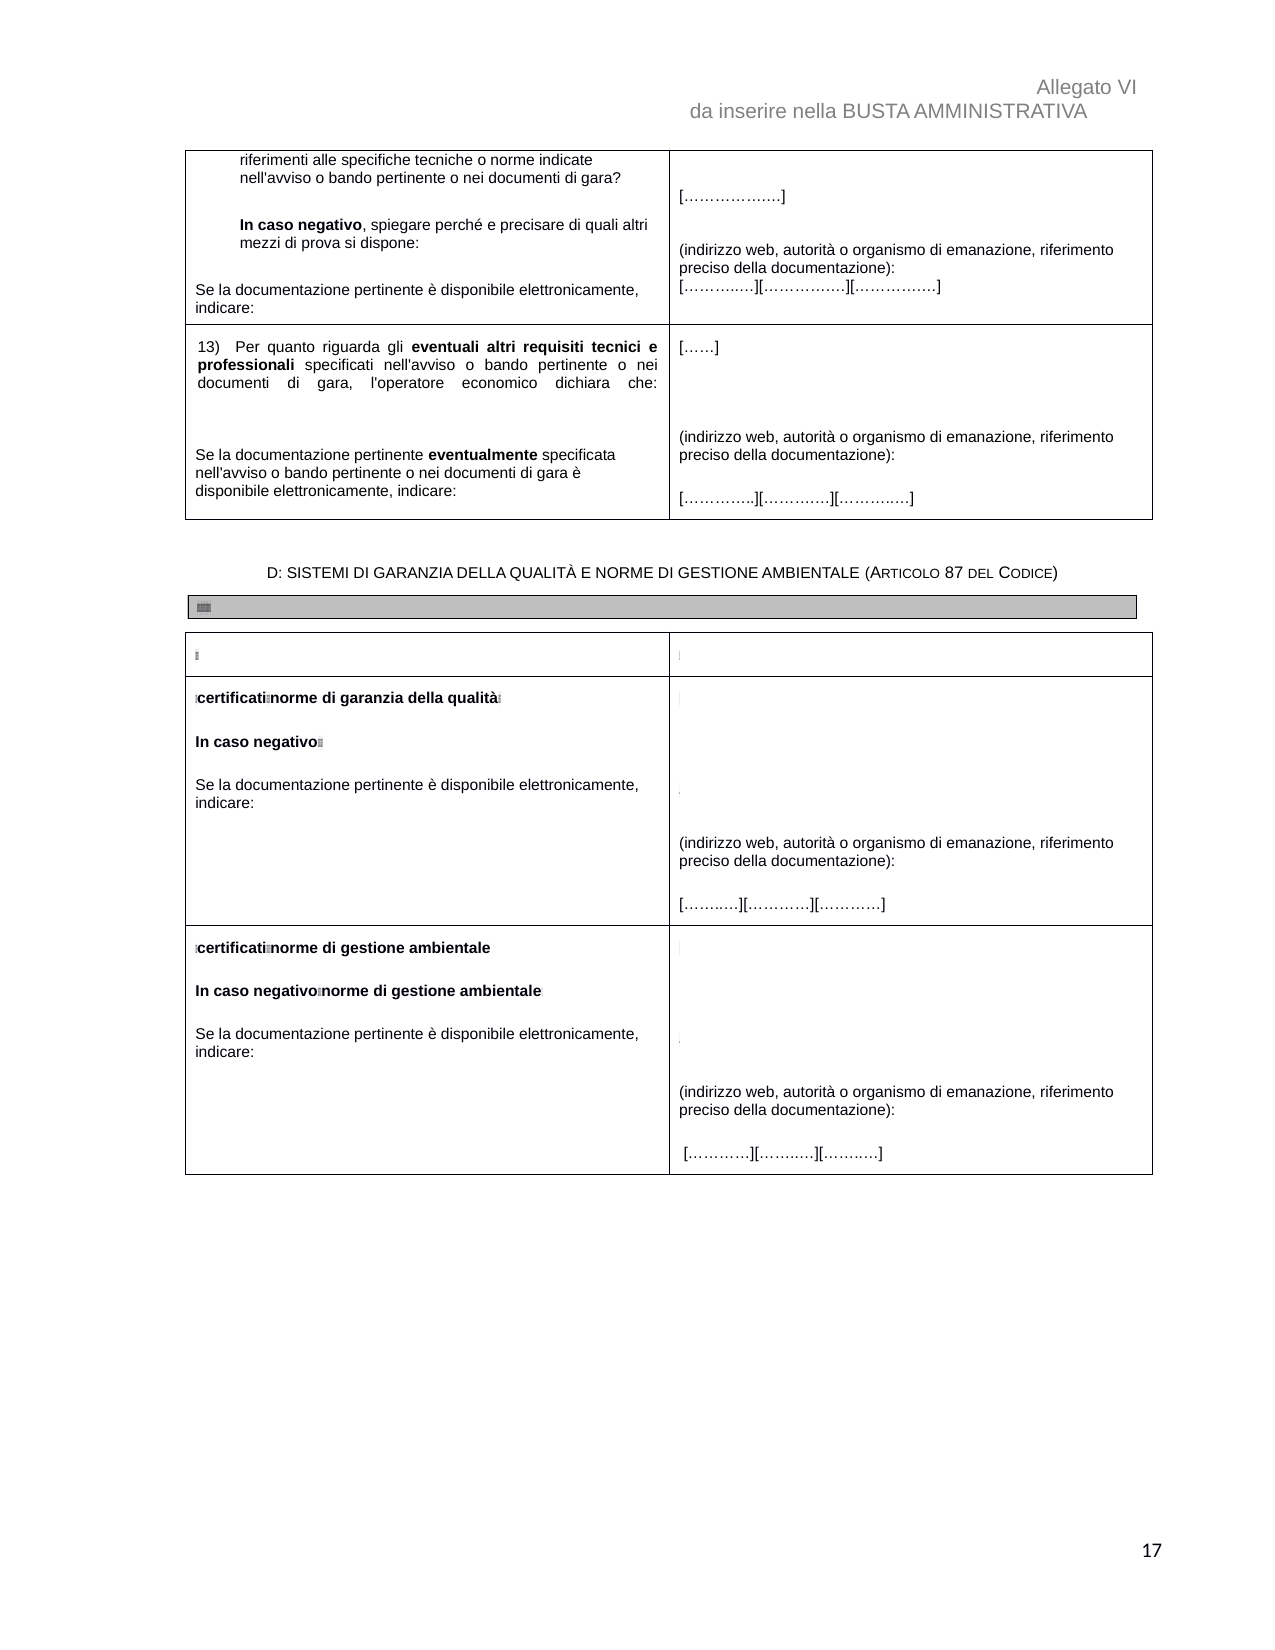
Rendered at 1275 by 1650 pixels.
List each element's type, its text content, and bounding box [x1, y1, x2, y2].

table_cell […………….…] (indirizzo web, autorità o organismo di emanazione, riferimento preciso della documentazione): [………..…][………….…][………….…] [670, 151, 1152, 324]
table_header Risposta: [670, 633, 1152, 676]
table_cell L'operatore economico potrà presentare certificati rilasciati da organismi indipendenti per attestare che egli rispetta determinati sistemi o norme di gestione ambientale? In caso negativo, spiegare perché e precisare di quali altri mezzi di prova relativi ai sistemi o norme di gestione ambientale si dispone: Se la documentazione pertinente è disponibile elettronicamente, indicare: [186, 926, 669, 1174]
table_cell [ ] Sì [ ] No [………..…] […………] (indirizzo web, autorità o organismo di emanazione, riferimento preciso della documentazione): […………][……..…][……..…] [670, 926, 1152, 1174]
table_cell [ ] Sì [ ] No [………..…] […….……] (indirizzo web, autorità o organismo di emanazione, riferimento preciso della documentazione): [……..…][…………][…………] [670, 677, 1152, 925]
table_cell L'operatore economico potrà presentare certificati rilasciati da organismi indipendenti per attestare che egli soddisfa determinate norme di garanzia della qualità, compresa l'accessibilità per le persone con disabilità? In caso negativo, spiegare perché e precisare di quali altri mezzi di prova relativi al programma di garanzia della qualità si dispone: Se la documentazione pertinente è disponibile elettronicamente, indicare: [186, 677, 669, 925]
table_cell riferimenti alle specifiche tecniche o norme indicate nell'avviso o bando pertinente o nei documenti di gara? In caso negativo, spiegare perché e precisare di quali altri mezzi di prova si dispone: Se la documentazione pertinente è disponibile elettronicamente, indicare: [186, 151, 669, 324]
table_header Sistemi di garanzia della qualità e norme di gestione ambientale [186, 633, 669, 676]
text L'operatore economico deve fornire informazioni solo se i programmi di garanzia della qualità e/o le norme di gestione ambientale sono stati richiesti dall'amministrazione aggiudicatrice o dall'ente aggiudicatore nell'avviso o bando pertinente o nei documenti di gara ivi citati. [189, 596, 1136, 618]
table_cell [……] (indirizzo web, autorità o organismo di emanazione, riferimento preciso della documentazione): […………..][……….…][………..…] [670, 325, 1152, 519]
title D: SISTEMI di garanzia della qualità e norme di gestione ambientale (Articolo 87 del Codice) [187, 563, 1137, 582]
table_cell 13) Per quanto riguarda gli eventuali altri requisiti tecnici e professionali specificati nell'avviso o bando pertinente o nei documenti di gara, l'operatore economico dichiara che: Se la documentazione pertinente eventualmente specificata nell'avviso o bando pertinente o nei documenti di gara è disponibile elettronicamente, indicare: [186, 325, 669, 519]
